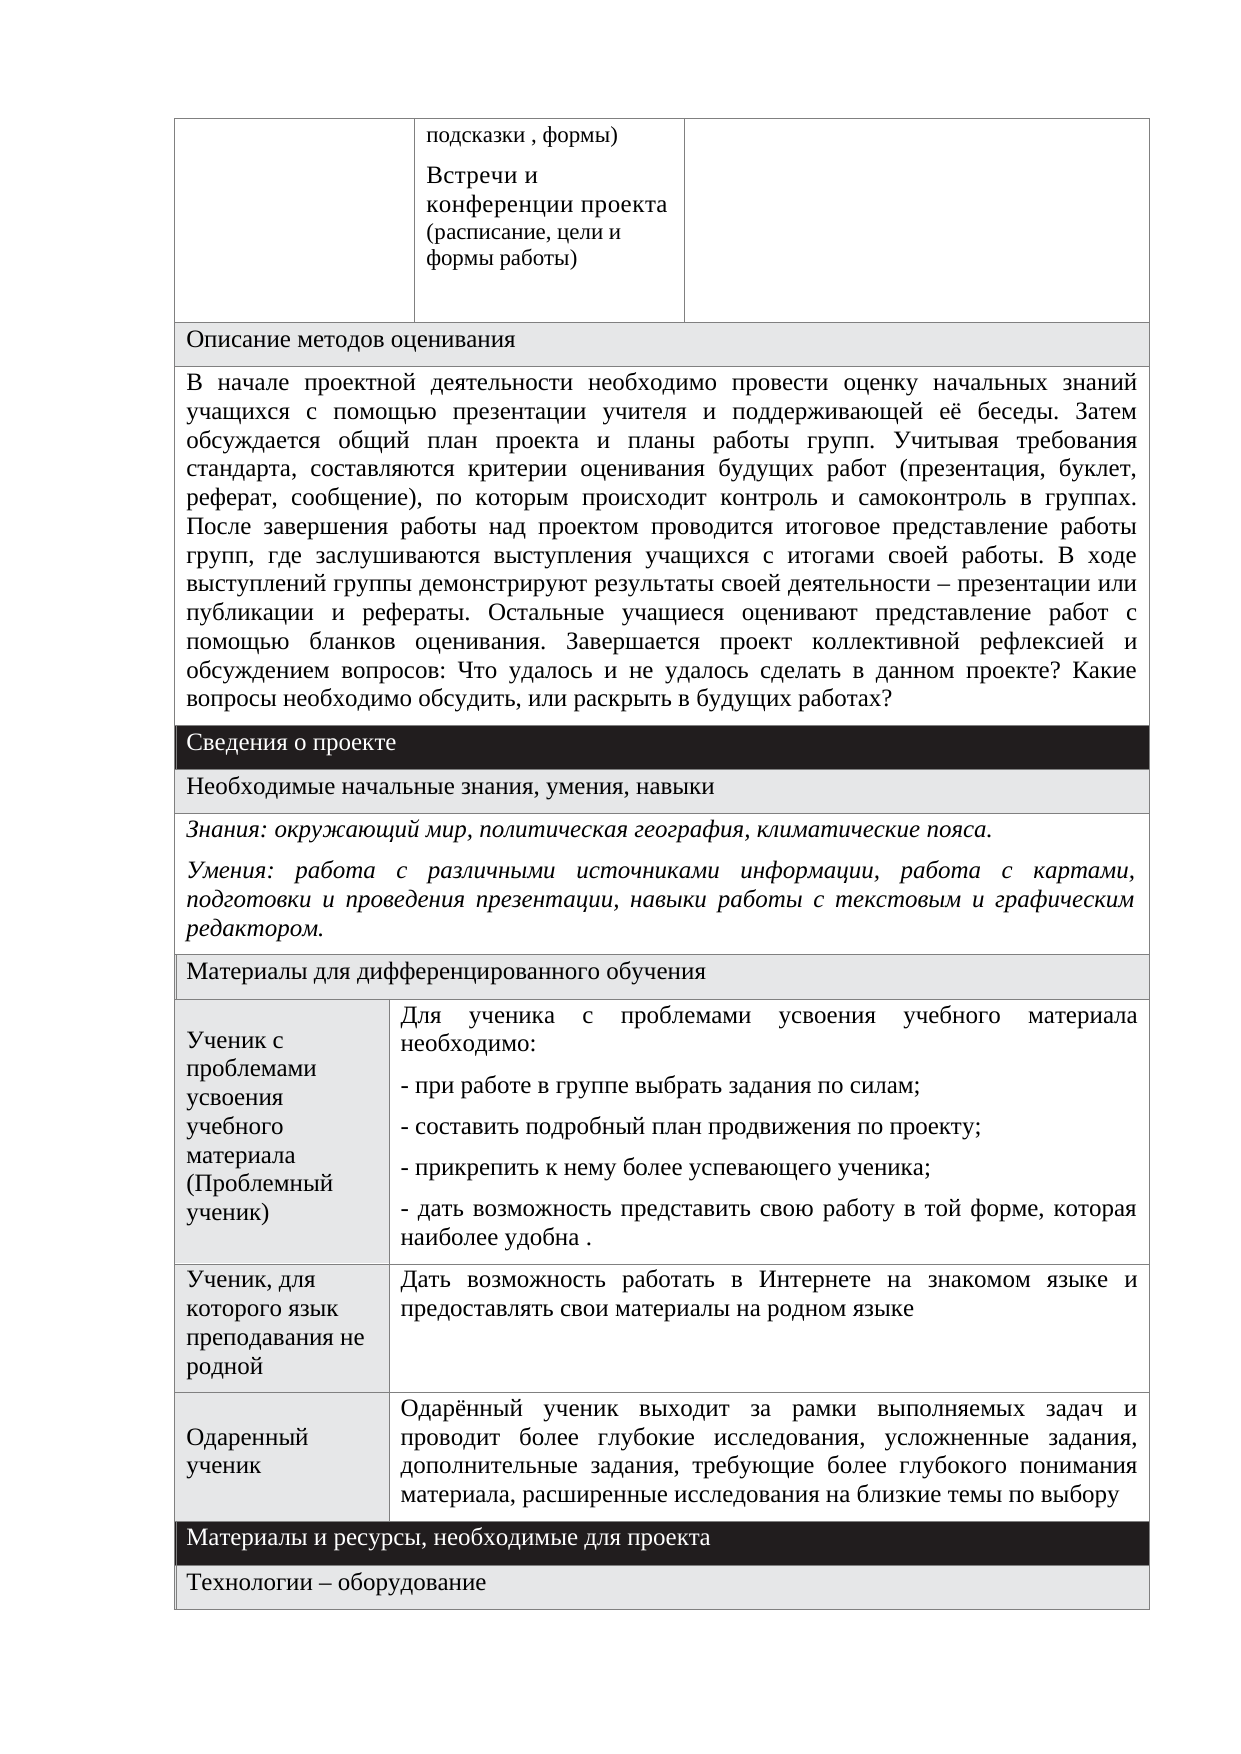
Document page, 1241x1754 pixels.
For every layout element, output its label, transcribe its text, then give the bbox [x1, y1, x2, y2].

table_cell Материалы для дифференцированного обучения [177, 955, 1149, 999]
table_cell Сведения о проекте [177, 726, 1149, 769]
table_cell Технологии – оборудование [177, 1566, 1149, 1609]
table_cell [175, 119, 414, 322]
table_cell В начале проектной деятельности необходимо провести оценку начальных знаний учащихся с помощью презентации учителя и поддерживающей её беседы. Затем обсуждается общий план проекта и планы работы групп. Учитывая требования стандарта, составляются критерии оценивания будущих работ (презентация, буклет, реферат, сообщение), по которым происходит контроль и самоконтроль в группах. После завершения работы над проектом проводится итоговое представление работы групп, где заслушиваются выступления учащихся с итогами своей работы. В ходе выступлений группы демонстрируют результаты своей деятельности – презентации или публикации и рефераты. Остальные учащиеся оценивают представление работ с помощью бланков оценивания. Завершается проект коллективной рефлексией и обсуждением вопросов: Что удалось и не удалось сделать в данном проекте? Какие вопросы необходимо обсудить, или раскрыть в будущих работах? [175, 367, 1149, 725]
table_cell Материалы и ресурсы, необходимые для проекта [177, 1522, 1149, 1565]
table_cell Знания: окружающий мир, политическая география, климатические пояса. Умения: работа с различными источниками информации, работа с картами, подготовки и проведения презентации, навыки работы с текстовым и графическим редактором. [175, 814, 1149, 954]
table_cell Дать возможность работать в Интернете на знакомом языке и предоставлять свои материалы на родном языке [390, 1265, 1149, 1392]
table_cell [685, 119, 1149, 322]
table_cell Ученик с проблемами усвоения учебного материала (Проблемный ученик) [175, 1000, 389, 1263]
table_cell Необходимые начальные знания, умения, навыки [175, 770, 1149, 813]
table_cell Одарённый ученик выходит за рамки выполняемых задач и проводит более глубокие исследования, усложненные задания, дополнительные задания, требующие более глубокого понимания материала, расширенные исследования на близкие темы по выбору [390, 1393, 1149, 1521]
table_cell Описание методов оценивания [175, 323, 1149, 366]
table_cell Для ученика с проблемами усвоения учебного материала необходимо: - при работе в группе выбрать задания по силам; - составить подробный план продвижения по проекту; - прикрепить к нему более успевающего ученика; - дать возможность представить свою работу в той форме, которая наиболее удобна . [390, 1000, 1149, 1263]
table_cell Ученик, для которого язык преподавания не родной [175, 1265, 389, 1392]
table_cell подсказки , формы) Встречи и конференции проекта (расписание, цели и формы работы) [415, 119, 684, 322]
table_cell Одаренный ученик [175, 1393, 389, 1521]
